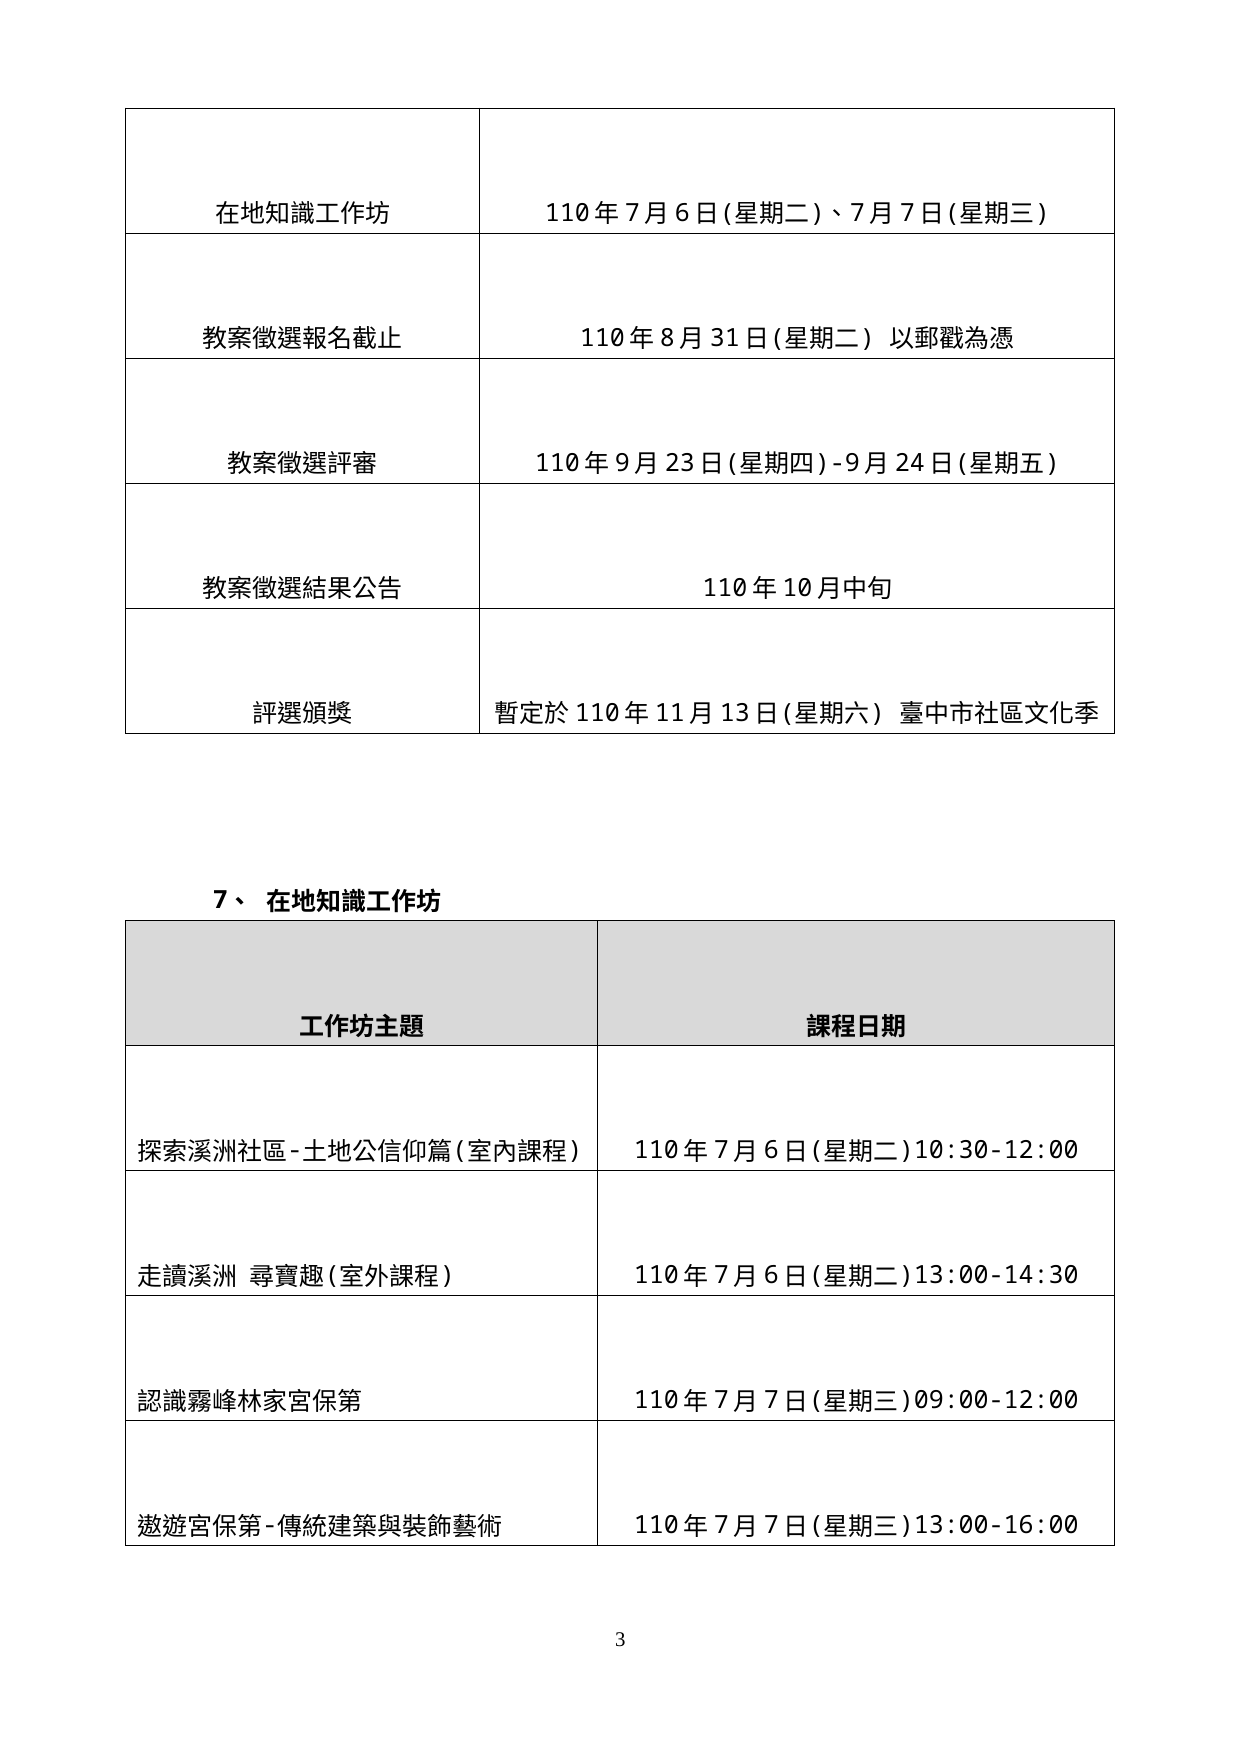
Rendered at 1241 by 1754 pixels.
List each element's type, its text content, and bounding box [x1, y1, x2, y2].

table_cell 110年7月6日(星期二)、7月7日(星期三) [480, 109, 1114, 233]
table_cell 評選頒獎 [126, 609, 479, 733]
table_cell 暫定於110年11月13日(星期六) 臺中市社區文化季 [480, 609, 1114, 733]
table_cell 110年7月6日(星期二)13:00-14:30 [598, 1171, 1114, 1295]
table_cell 110年7月7日(星期三)13:00-16:00 [598, 1421, 1114, 1545]
table_cell 110年10月中旬 [480, 484, 1114, 608]
table_cell 教案徵選報名截止 [126, 234, 479, 358]
table_cell 110年7月6日(星期二)10:30-12:00 [598, 1046, 1114, 1170]
table_cell 認識霧峰林家宮保第 [126, 1296, 597, 1420]
table_cell 110年8月31日(星期二) 以郵戳為憑 [480, 234, 1114, 358]
table_cell 遨遊宮保第-傳統建築與裝飾藝術 [126, 1421, 597, 1545]
table_cell 走讀溪洲 尋寶趣(室外課程) [126, 1171, 597, 1295]
table_header 課程日期 [598, 921, 1114, 1045]
table_cell 110年7月7日(星期三)09:00-12:00 [598, 1296, 1114, 1420]
table_cell 探索溪洲社區-土地公信仰篇(室內課程) [126, 1046, 597, 1170]
table_cell 教案徵選結果公告 [126, 484, 479, 608]
list 在地知識工作坊 [213, 858, 1081, 920]
table_cell 110年9月23日(星期四)-9月24日(星期五) [480, 359, 1114, 483]
table_header 工作坊主題 [126, 921, 597, 1045]
table_cell 在地知識工作坊 [126, 109, 479, 233]
table_cell 教案徵選評審 [126, 359, 479, 483]
